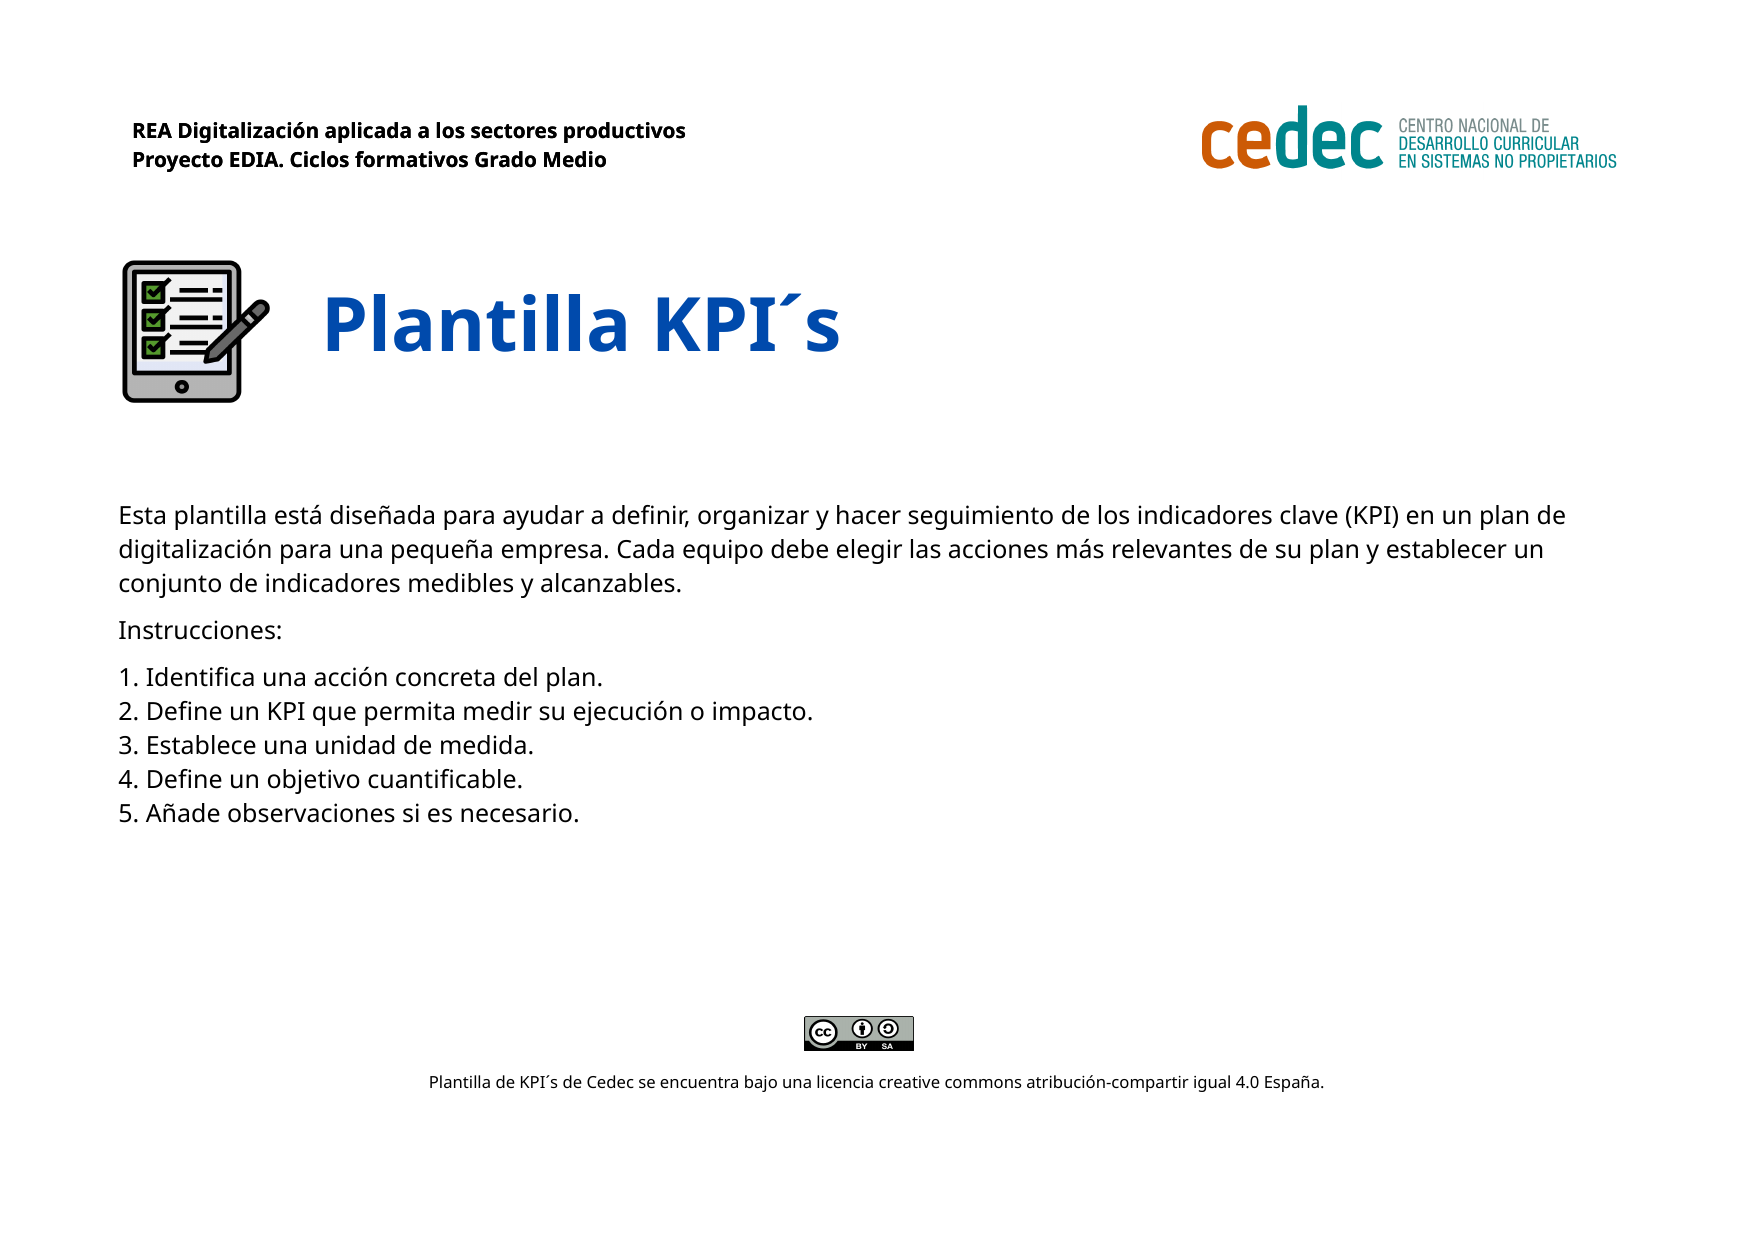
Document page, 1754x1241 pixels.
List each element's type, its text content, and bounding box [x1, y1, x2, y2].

picture [804, 1016, 914, 1051]
picture [1199, 102, 1626, 180]
text 1. Identifica una acción concreta del plan. 2. Define un KPI que permita medir su ejecución o impacto. 3. Establece una unidad de medida. 4. Define un objetivo cuantificable. 5. Añade observaciones si es necesario. [118, 659, 1636, 829]
text Esta plantilla está diseñada para ayudar a definir, organizar y hacer seguimiento de los indicadores clave (KPI) en un plan de digitalización para una pequeña empresa. Cada equipo debe elegir las acciones más relevantes de su plan y establecer un conjunto de indicadores medibles y alcanzables. [118, 498, 1636, 600]
picture [120, 258, 272, 405]
text Instrucciones: [118, 613, 1636, 647]
